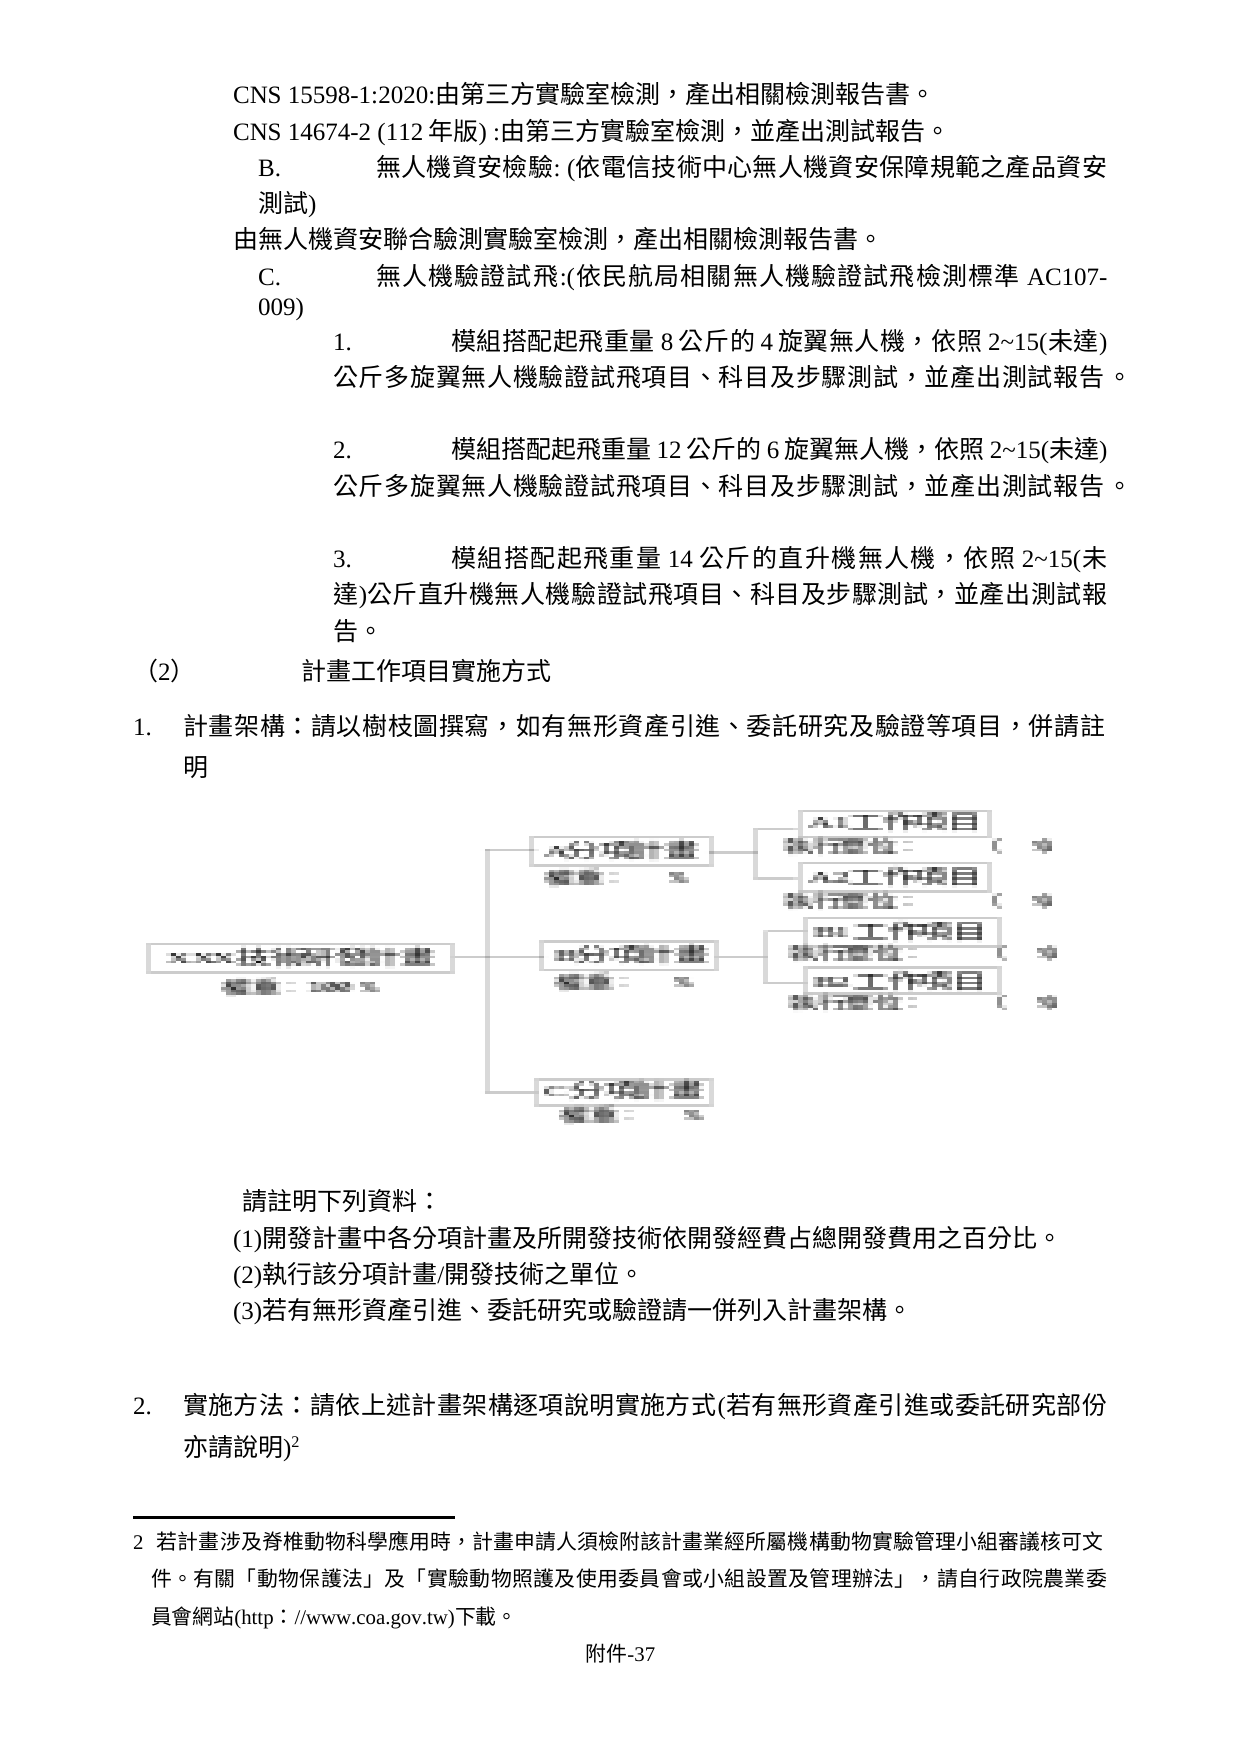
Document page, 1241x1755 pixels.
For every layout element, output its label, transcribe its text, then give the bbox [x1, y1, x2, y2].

list 計畫工作項目實施方式 [133, 647, 1107, 689]
list 計畫架構：請以樹枝圖撰寫，如有無形資產引進、委託研究及驗證等項目，併請註明 [133, 702, 1107, 785]
list 實施方法：請依上述計畫架構逐項說明實施方式(若有無形資產引進或委託研究部份亦請說明) [133, 1381, 1107, 1464]
list 模組搭配起飛重量12公斤的6旋翼無人機，依照2~15(未達)公斤多旋翼無人機驗證試飛項目、科目及步驟測試，並產出測試報告。 [333, 430, 1107, 539]
list 若計畫涉及脊椎動物科學應用時，計畫申請人須檢附該計畫業經所屬機構動物實驗管理小組審議核可文件。有關「動物保護法」及「實驗動物照護及使用委員會或小組設置及管理辦法」，請自行政院農業委員會網站(http：//www.coa.gov.tw)下載。 [133, 1518, 1107, 1630]
text (1)開發計畫中各分項計畫及所開發技術依開發經費占總開發費用之百分比。 [220, 1218, 1107, 1254]
list 模組搭配起飛重量14公斤的直升機無人機，依照2~15(未達)公斤直升機無人機驗證試飛項目、科目及步驟測試，並產出測試報告。 [333, 539, 1107, 647]
text (3)若有無形資產引進、委託研究或驗證請一併列入計畫架構。 [220, 1291, 1107, 1327]
text 請註明下列資料： [242, 1182, 1107, 1218]
text 由無人機資安聯合驗測實驗室檢測，產出相關檢測報告書。 [233, 220, 1107, 256]
text CNS 15598-1:2020:由第三方實驗室檢測，產出相關檢測報告書。 [233, 75, 1107, 111]
list 無人機資安檢驗: (依電信技術中心無人機資安保障規範之產品資安測試) [258, 147, 1107, 220]
list 模組搭配起飛重量8公斤的4旋翼無人機，依照2~15(未達)公斤多旋翼無人機驗證試飛項目、科目及步驟測試，並產出測試報告。 [333, 321, 1107, 430]
list 無人機驗證試飛:(依民航局相關無人機驗證試飛檢測標準AC107-009) [258, 256, 1107, 321]
text CNS 14674-2 (112年版) :由第三方實驗室檢測，並產出測試報告。 [233, 111, 1107, 147]
text (2)執行該分項計畫/開發技術之單位。 [220, 1254, 1107, 1291]
